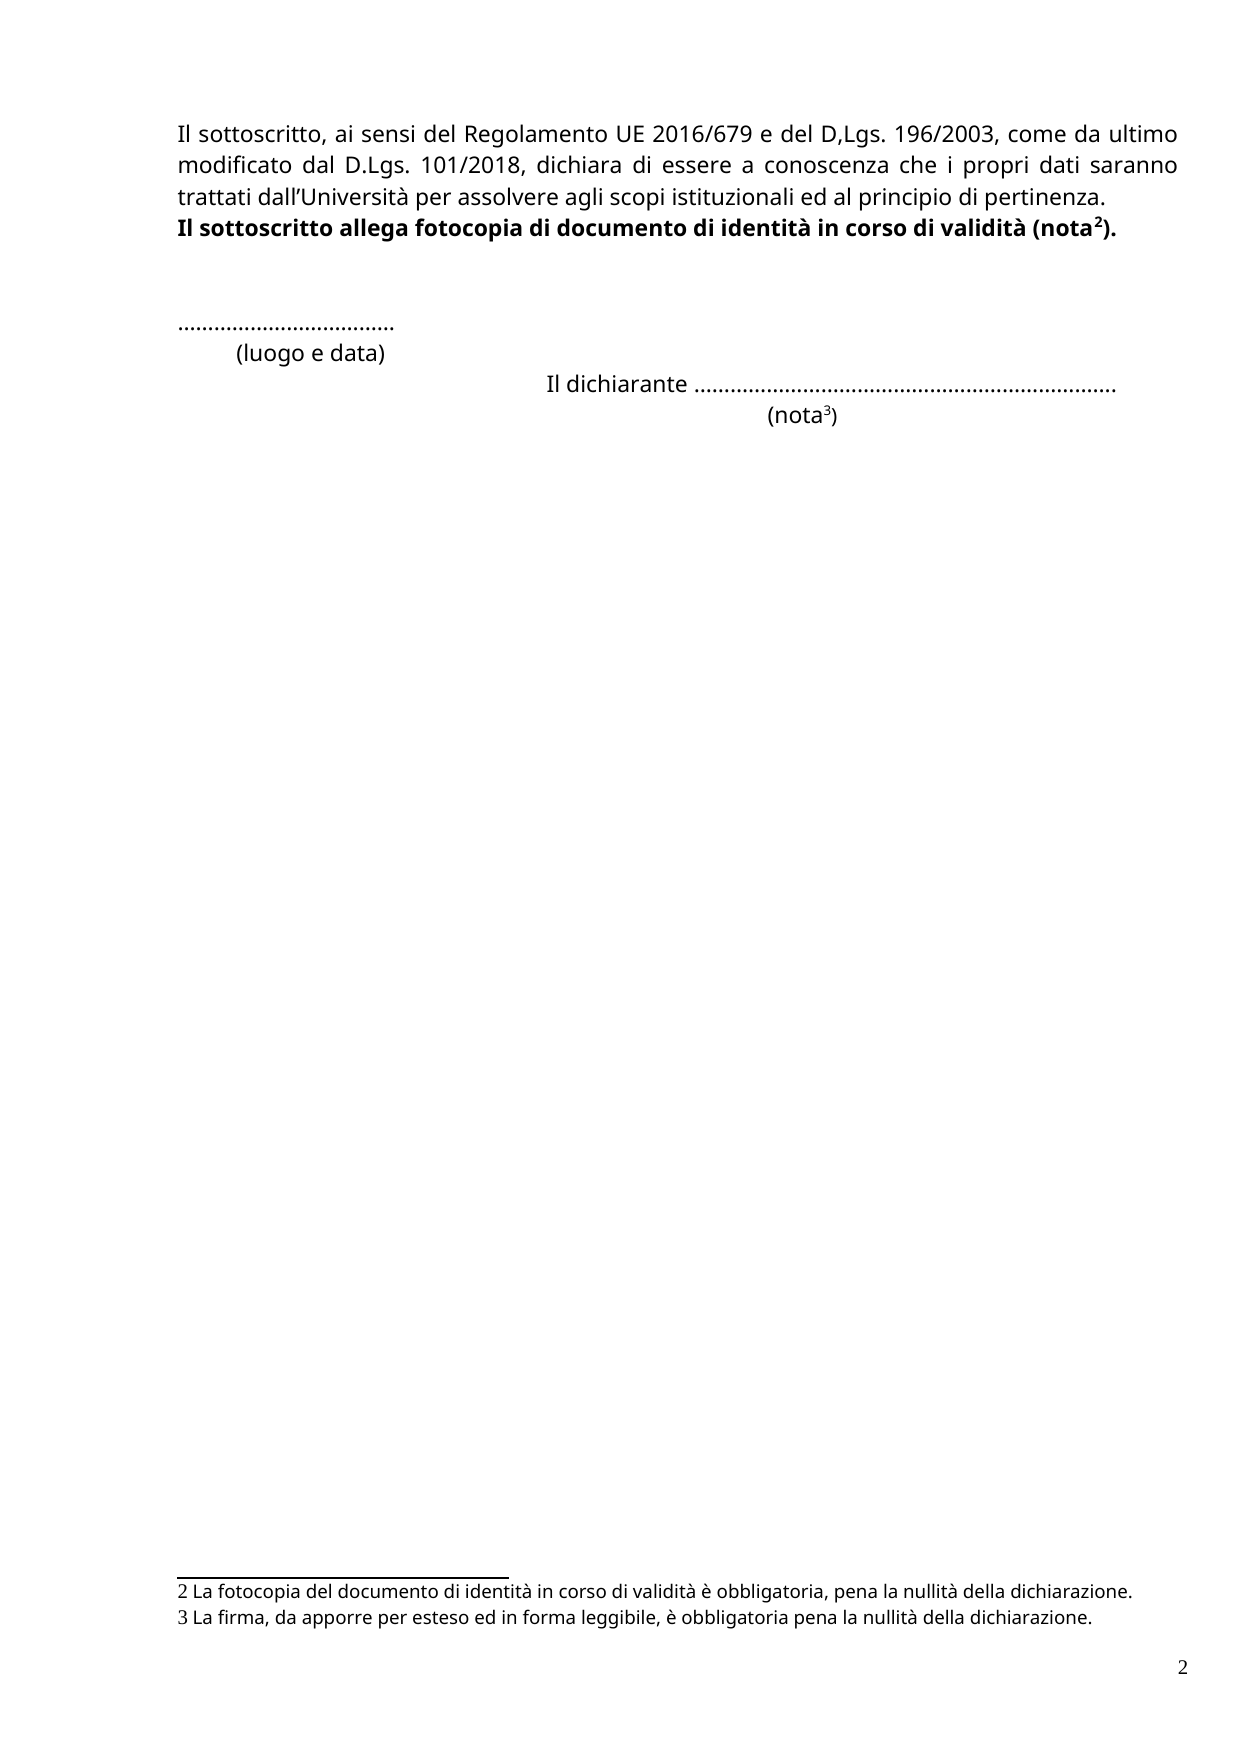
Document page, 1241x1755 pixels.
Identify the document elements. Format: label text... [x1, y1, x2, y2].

text ……………………………… [177, 306, 1180, 337]
text La firma, da apporre per esteso ed in forma leggibile, è obbligatoria pena la nullità della dichiarazione. [177, 1604, 1137, 1629]
text (nota) [177, 399, 1122, 431]
text La fotocopia del documento di identità in corso di validità è obbligatoria, pena la nullità della dichiarazione. [177, 1578, 1137, 1604]
text Il sottoscritto, ai sensi del Regolamento UE 2016/679 e del D,Lgs. 196/2003, come da ultimo modificato dal D.Lgs. 101/2018, dichiara di essere a conoscenza che i propri dati saranno trattati dall’Università per assolvere agli scopi istituzionali ed al principio di pertinenza. [177, 118, 1180, 212]
text Il dichiarante ……………………………………………………………. [177, 368, 1180, 399]
text (luogo e data) [177, 337, 1180, 368]
text Il sottoscritto allega fotocopia di documento di identità in corso di validità (nota). [177, 212, 1180, 243]
